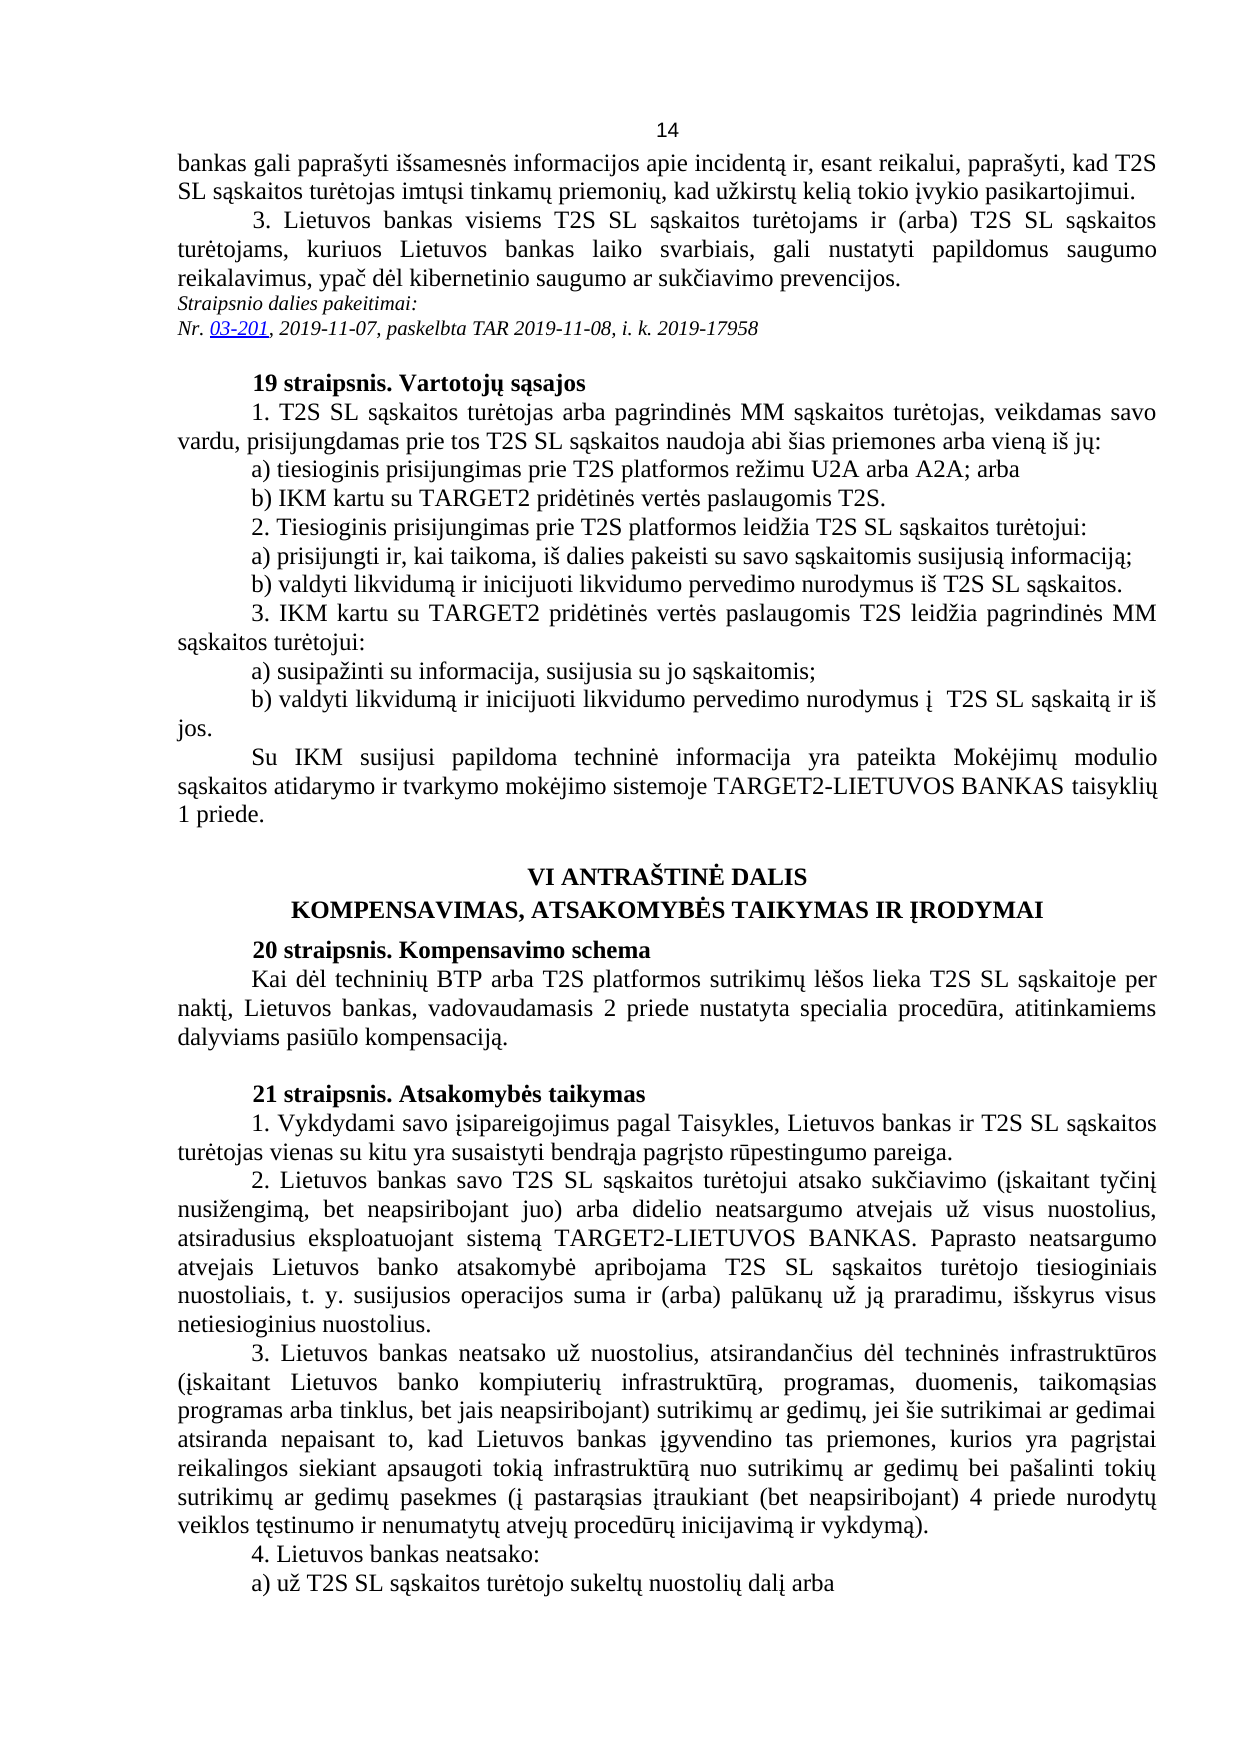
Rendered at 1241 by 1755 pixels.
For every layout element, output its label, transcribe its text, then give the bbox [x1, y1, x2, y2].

text 1. T2S SL sąskaitos turėtojas arba pagrindinės MM sąskaitos turėtojas, veikdamas savo vardu, prisijungdamas prie tos T2S SL sąskaitos naudoja abi šias priemones arba vieną iš jų: [177, 397, 1158, 454]
text b) IKM kartu su TARGET2 pridėtinės vertės paslaugomis T2S. [177, 483, 1158, 512]
text 2. Tiesioginis prisijungimas prie T2S platformos leidžia T2S SL sąskaitos turėtojui: [177, 512, 1158, 541]
text 3. IKM kartu su TARGET2 pridėtinės vertės paslaugomis T2S leidžia pagrindinės MM sąskaitos turėtojui: [177, 598, 1158, 656]
text 4. Lietuvos bankas neatsako: [177, 1539, 1158, 1568]
text VI ANTRAŠTINĖ DALIS [177, 857, 1158, 890]
text bankas gali paprašyti išsamesnės informacijos apie incidentą ir, esant reikalui, paprašyti, kad T2S SL sąskaitos turėtojas imtųsi tinkamų priemonių, kad užkirstų kelią tokio įvykio pasikartojimui. [177, 148, 1158, 205]
text 21 straipsnis. Atsakomybės taikymas [177, 1079, 1158, 1108]
text a) tiesioginis prisijungimas prie T2S platformos režimu U2A arba A2A; arba [177, 454, 1158, 483]
text b) valdyti likvidumą ir inicijuoti likvidumo pervedimo nurodymus iš T2S SL sąskaitos. [177, 569, 1158, 598]
text 20 straipsnis. Kompensavimo schema [177, 936, 1158, 964]
text a) prisijungti ir, kai taikoma, iš dalies pakeisti su savo sąskaitomis susijusią informaciją; [177, 541, 1158, 569]
text 3. Lietuvos bankas neatsako už nuostolius, atsirandančius dėl techninės infrastruktūros (įskaitant Lietuvos banko kompiuterių infrastruktūrą, programas, duomenis, taikomąsias programas arba tinklus, bet jais neapsiribojant) sutrikimų ar gedimų, jei šie sutrikimai ar gedimai atsiranda nepaisant to, kad Lietuvos bankas įgyvendino tas priemones, kurios yra pagrįstai reikalingos siekiant apsaugoti tokią infrastruktūrą nuo sutrikimų ar gedimų bei pašalinti tokių sutrikimų ar gedimų pasekmes (į pastarąsias įtraukiant (bet neapsiribojant) 4 priede nurodytų veiklos tęstinumo ir nenumatytų atvejų procedūrų inicijavimą ir vykdymą). [177, 1338, 1158, 1539]
text a) už T2S SL sąskaitos turėtojo sukeltų nuostolių dalį arba [177, 1568, 1158, 1597]
text 3. Lietuvos bankas visiems T2S SL sąskaitos turėtojams ir (arba) T2S SL sąskaitos turėtojams, kuriuos Lietuvos bankas laiko svarbiais, gali nustatyti papildomus saugumo reikalavimus, ypač dėl kibernetinio saugumo ar sukčiavimo prevencijos. [177, 205, 1158, 291]
text 1. Vykdydami savo įsipareigojimus pagal Taisykles, Lietuvos bankas ir T2S SL sąskaitos turėtojas vienas su kitu yra susaistyti bendrąja pagrįsto rūpestingumo pareiga. [177, 1108, 1158, 1166]
text Nr. 03-201, 2019-11-07, paskelbta TAR 2019-11-08, i. k. 2019-17958 [177, 315, 1158, 339]
text Su IKM susijusi papildoma techninė informacija yra pateikta Mokėjimų modulio sąskaitos atidarymo ir tvarkymo mokėjimo sistemoje TARGET2-LIETUVOS BANKAS taisyklių 1 priede. [177, 742, 1158, 828]
text KOMPENSAVIMAS, ATSAKOMYBĖS TAIKYMAS IR ĮRODYMAI [177, 890, 1158, 924]
text b) valdyti likvidumą ir inicijuoti likvidumo pervedimo nurodymus į T2S SL sąskaitą ir iš jos. [177, 684, 1158, 742]
text Straipsnio dalies pakeitimai: [177, 291, 1158, 315]
text 2. Lietuvos bankas savo T2S SL sąskaitos turėtojui atsako sukčiavimo (įskaitant tyčinį nusižengimą, bet neapsiribojant juo) arba didelio neatsargumo atvejais už visus nuostolius, atsiradusius eksploatuojant sistemą TARGET2-LIETUVOS BANKAS. Paprasto neatsargumo atvejais Lietuvos banko atsakomybė apribojama T2S SL sąskaitos turėtojo tiesioginiais nuostoliais, t. y. susijusios operacijos suma ir (arba) palūkanų už ją praradimu, išskyrus visus netiesioginius nuostolius. [177, 1166, 1158, 1338]
text Kai dėl techninių BTP arba T2S platformos sutrikimų lėšos lieka T2S SL sąskaitoje per naktį, Lietuvos bankas, vadovaudamasis 2 priede nustatyta specialia procedūra, atitinkamiems dalyviams pasiūlo kompensaciją. [177, 964, 1158, 1051]
text 19 straipsnis. Vartotojų sąsajos [177, 368, 1158, 397]
text a) susipažinti su informacija, susijusia su jo sąskaitomis; [177, 656, 1158, 684]
